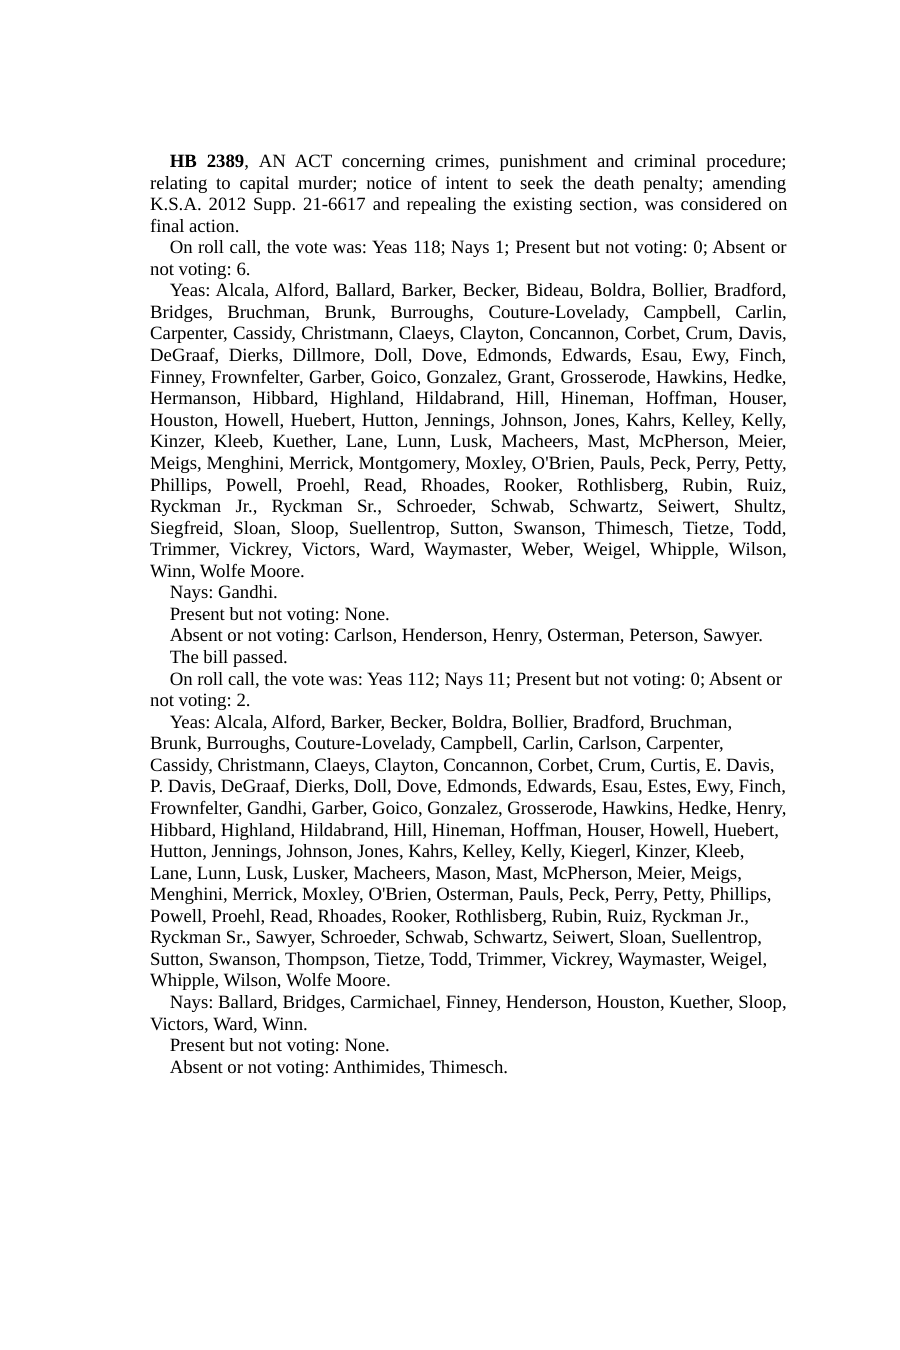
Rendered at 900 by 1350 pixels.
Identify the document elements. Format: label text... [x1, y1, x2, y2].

text Absent or not voting: Carlson, Henderson, Henry, Osterman, Peterson, Sawyer. [150, 624, 787, 646]
text Nays: Gandhi. [150, 581, 787, 603]
text Absent or not voting: Anthimides, Thimesch. [150, 1056, 787, 1077]
text Yeas: Alcala, Alford, Barker, Becker, Boldra, Bollier, Bradford, Bruchman, Brunk, Burroughs, Couture-Lovelady, Campbell, Carlin, Carlson, Carpenter, Cassidy, Christmann, Claeys, Clayton, Concannon, Corbet, Crum, Curtis, E. Davis, P. Davis, DeGraaf, Dierks, Doll, Dove, Edmonds, Edwards, Esau, Estes, Ewy, Finch, Frownfelter, Gandhi, Garber, Goico, Gonzalez, Grosserode, Hawkins, Hedke, Henry, Hibbard, Highland, Hildabrand, Hill, Hineman, Hoffman, Houser, Howell, Huebert, Hutton, Jennings, Johnson, Jones, Kahrs, Kelley, Kelly, Kiegerl, Kinzer, Kleeb, Lane, Lunn, Lusk, Lusker, Macheers, Mason, Mast, McPherson, Meier, Meigs, Menghini, Merrick, Moxley, O'Brien, Osterman, Pauls, Peck, Perry, Petty, Phillips, Powell, Proehl, Read, Rhoades, Rooker, Rothlisberg, Rubin, Ruiz, Ryckman Jr., Ryckman Sr., Sawyer, Schroeder, Schwab, Schwartz, Seiwert, Sloan, Suellentrop, Sutton, Swanson, Thompson, Tietze, Todd, Trimmer, Vickrey, Waymaster, Weigel, Whipple, Wilson, Wolfe Moore. [150, 711, 787, 991]
text On roll call, the vote was: Yeas 118; Nays 1; Present but not voting: 0; Absent or not voting: 6. [150, 236, 787, 279]
text Nays: Ballard, Bridges, Carmichael, Finney, Henderson, Houston, Kuether, Sloop, Victors, Ward, Winn. [150, 991, 787, 1034]
text Present but not voting: None. [150, 603, 787, 624]
text Yeas: Alcala, Alford, Ballard, Barker, Becker, Bideau, Boldra, Bollier, Bradford, Bridges, Bruchman, Brunk, Burroughs, Couture-Lovelady, Campbell, Carlin, Carpenter, Cassidy, Christmann, Claeys, Clayton, Concannon, Corbet, Crum, Davis, DeGraaf, Dierks, Dillmore, Doll, Dove, Edmonds, Edwards, Esau, Ewy, Finch, Finney, Frownfelter, Garber, Goico, Gonzalez, Grant, Grosserode, Hawkins, Hedke, Hermanson, Hibbard, Highland, Hildabrand, Hill, Hineman, Hoffman, Houser, Houston, Howell, Huebert, Hutton, Jennings, Johnson, Jones, Kahrs, Kelley, Kelly, Kinzer, Kleeb, Kuether, Lane, Lunn, Lusk, Macheers, Mast, McPherson, Meier, Meigs, Menghini, Merrick, Montgomery, Moxley, O'Brien, Pauls, Peck, Perry, Petty, Phillips, Powell, Proehl, Read, Rhoades, Rooker, Rothlisberg, Rubin, Ruiz, Ryckman Jr., Ryckman Sr., Schroeder, Schwab, Schwartz, Seiwert, Shultz, Siegfreid, Sloan, Sloop, Suellentrop, Sutton, Swanson, Thimesch, Tietze, Todd, Trimmer, Vickrey, Victors, Ward, Waymaster, Weber, Weigel, Whipple, Wilson, Winn, Wolfe Moore. [150, 279, 787, 581]
text The bill passed. [150, 646, 787, 667]
text HB 2389, AN ACT concerning crimes, punishment and criminal procedure; relating to capital murder; notice of intent to seek the death penalty; amending K.S.A. 2012 Supp. 21-6617 and repealing the existing section, was considered on final action. [150, 150, 787, 236]
text Present but not voting: None. [150, 1034, 787, 1056]
text On roll call, the vote was: Yeas 112; Nays 11; Present but not voting: 0; Absent or not voting: 2. [150, 667, 787, 711]
